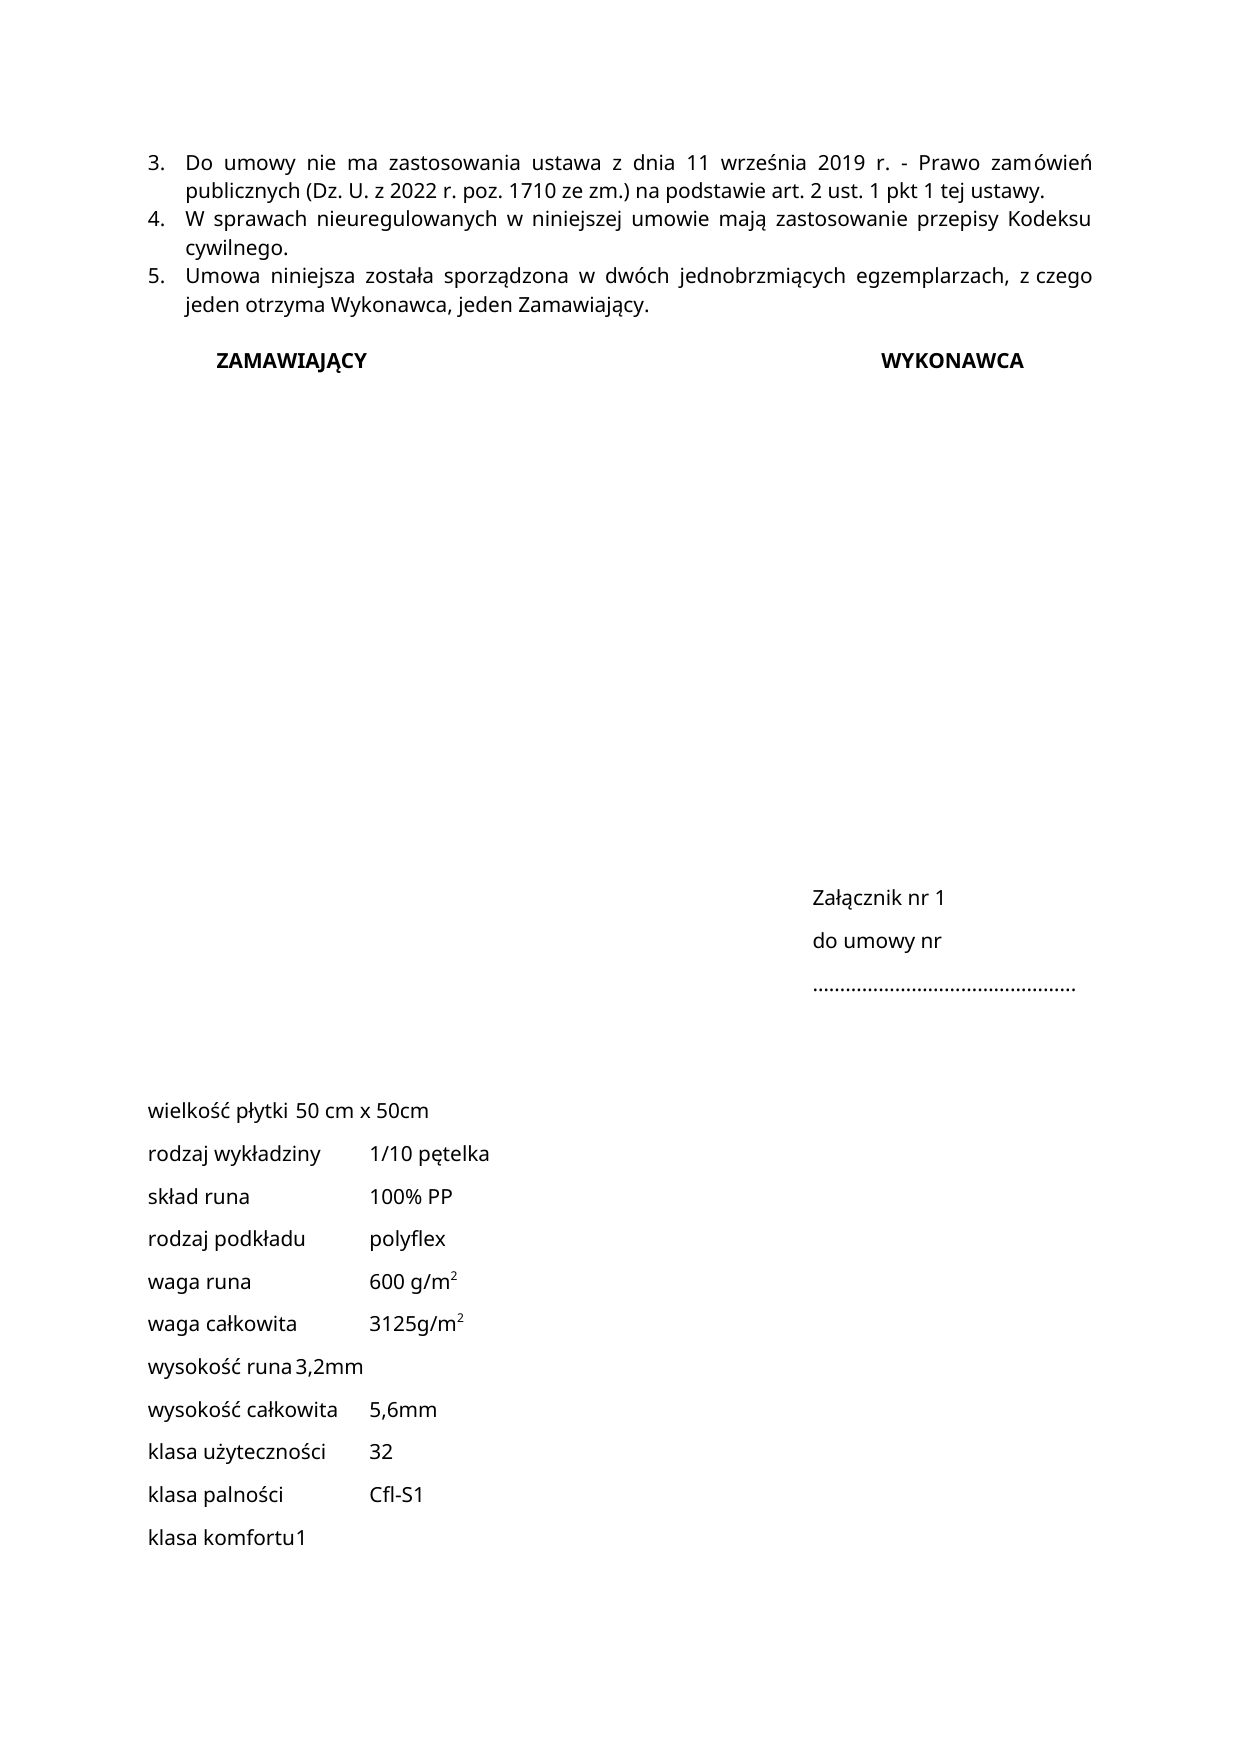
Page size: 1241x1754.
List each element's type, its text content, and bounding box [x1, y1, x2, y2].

text do umowy nr [148, 926, 1093, 954]
list Do umowy nie ma zastosowania ustawa z dnia 11 września 2019 r. - Prawo zamówień publicznych (Dz. U. z 2022 r. poz. 1710 ze zm.) na podstawie art. 2 ust. 1 pkt 1 tej ustawy. [148, 148, 1093, 204]
text ………………………………………... [148, 969, 1093, 997]
text wielkość płytki 50 cm x 50cm [148, 1097, 1093, 1125]
list Umowa niniejsza została sporządzona w dwóch jednobrzmiących egzemplarzach, z czego jeden otrzyma Wykonawca, jeden Zamawiający. [148, 261, 1093, 318]
text ZAMAWIAJĄCY WYKONAWCA [148, 347, 1093, 375]
text rodzaj wykładziny 1/10 pętelka [148, 1139, 1093, 1168]
text skład runa 100% PP rodzaj podkładu polyflex waga runa 600 g/m2 waga całkowita 3125g/m2 wysokość runa 3,2mm wysokość całkowita 5,6mm klasa użyteczności 32 klasa palności Cfl-S1 klasa komfortu 1 [148, 1182, 1093, 1594]
text Załącznik nr 1 [148, 883, 1093, 912]
list W sprawach nieuregulowanych w niniejszej umowie mają zastosowanie przepisy Kodeksu cywilnego. [148, 204, 1093, 261]
